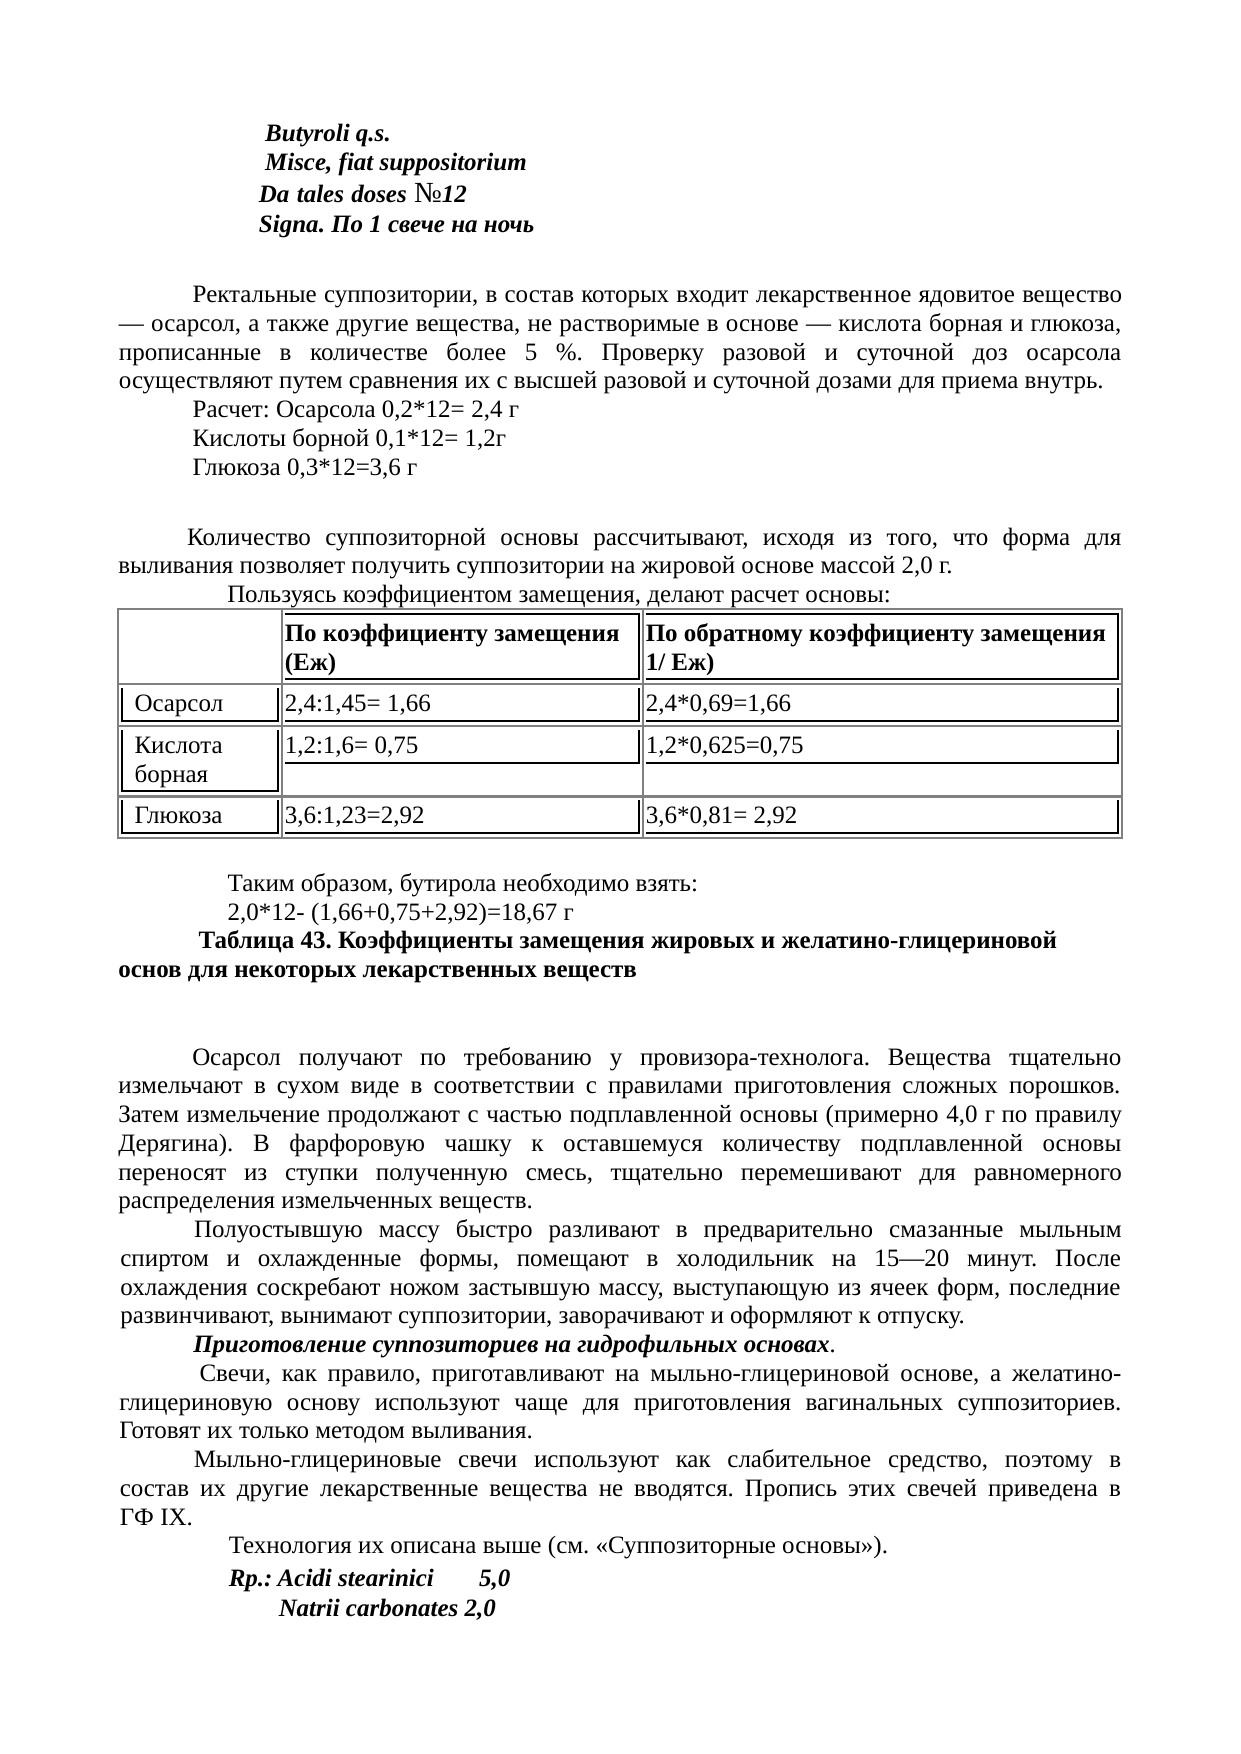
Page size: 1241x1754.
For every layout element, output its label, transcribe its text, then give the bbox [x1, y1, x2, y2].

text Осарсол получают по требованию у провизора-технолога. Вещества тщательно измельчают в сухом виде в соответствии с правилами приготовления сложных порошков. Затем измельчение продолжают с частью подплавленной основы (примерно 4,0 г по правилу Дерягина). В фарфоровую чашку к оставшемуся количеству подплавленной основы переносят из ступки полученную смесь, тщательно перемеши­вают для равномерного распределения измельченных веществ. [118, 1042, 1122, 1214]
text Rp.: Acidi stearinici 5,0 [154, 1559, 1122, 1593]
table_header По обратному коэффициенту замещения 1/ Еж) [644, 610, 1121, 683]
table_header [119, 610, 281, 683]
table_cell Кислота борная [119, 727, 281, 795]
table_cell 2,4:1,45= 1,66 [283, 685, 642, 725]
text Технология их описана выше (см. «Суппозиторные основы»). [154, 1531, 1122, 1559]
text Таблица 43. Коэффициенты замещения жировых и желатино-глицериновой основ для некоторых лекарственных веществ [118, 925, 1122, 983]
table_cell 2,4*0,69=1,66 [644, 685, 1121, 725]
table_cell 1,2*0,625=0,75 [644, 727, 1121, 795]
text Мыльно-глицериновые свечи используют как слабительное сред­ство, поэтому в состав их другие лекарственные вещества не вводят­ся. Пропись этих свечей приведена в ГФ IX. [119, 1444, 1121, 1531]
text Све­чи, как правило, приготавливают на мыльно-глицериновой основе, а желатино-глицериновую основу используют чаще для приготовления вагинальных суппозиториев. Готовят их только методом выливания. [119, 1358, 1122, 1444]
text 2,0*12- (1,66+0,75+2,92)=18,67 г [154, 897, 1122, 925]
text Расчет: Осарсола 0,2*12= 2,4 г [119, 394, 1122, 423]
table_cell 3,6*0,81= 2,92 [644, 798, 1121, 837]
text Количество суппозиторной основы рассчитывают, исходя из того, что форма для выливания позволяет получить суппозитории на жи­ровой основе массой 2,0 г. [118, 522, 1122, 579]
table_cell 1,2:1,6= 0,75 [283, 727, 642, 795]
text Пользуясь коэффициентом замещения, делают расчет основы: [153, 579, 1122, 608]
table_header По коэффициенту замещения (Еж) [283, 610, 642, 683]
text Таким образом, бутирола необходимо взять: [154, 868, 1122, 897]
text Signa. По 1 свече на ночь [154, 209, 1122, 238]
text Da tales doses №12 [154, 176, 1122, 209]
text Приготовление суппозиториев на гидрофильных основах. [119, 1329, 1122, 1358]
text Глюкоза 0,3*12=3,6 г [119, 452, 1122, 480]
table_cell Глюкоза [119, 798, 281, 837]
table_cell 3,6:1,23=2,92 [283, 798, 642, 837]
table_cell Осарсол [119, 685, 281, 725]
text Ректальные суппозитории, в состав которых входит лекарствен­ное ядовитое вещество — осарсол, а также другие вещества, не ра­створимые в основе — кислота борная и глюкоза, прописанные в количестве более 5 %. Проверку разовой и суточной доз осарсола осуществляют путем сравнения их с высшей разовой и суточной до­зами для приема внутрь. [119, 279, 1122, 394]
text Кислоты борной 0,1*12= 1,2г [119, 423, 1122, 452]
text Полуостывшую массу быстро разливают в предварительно сма­занные мыльным спиртом и охлажденные формы, помещают в хо­лодильник на 15—20 минут. После охлаждения соскребают ножом застывшую массу, выступающую из ячеек форм, последние раз­винчивают, вынимают суппозитории, заворачивают и оформляют к отпуску. [120, 1214, 1122, 1329]
text Natrii carbonates 2,0 [154, 1593, 1122, 1622]
text Butyroli q.s. [154, 118, 1122, 147]
text Misce, fiat suppositorium [154, 147, 1122, 176]
